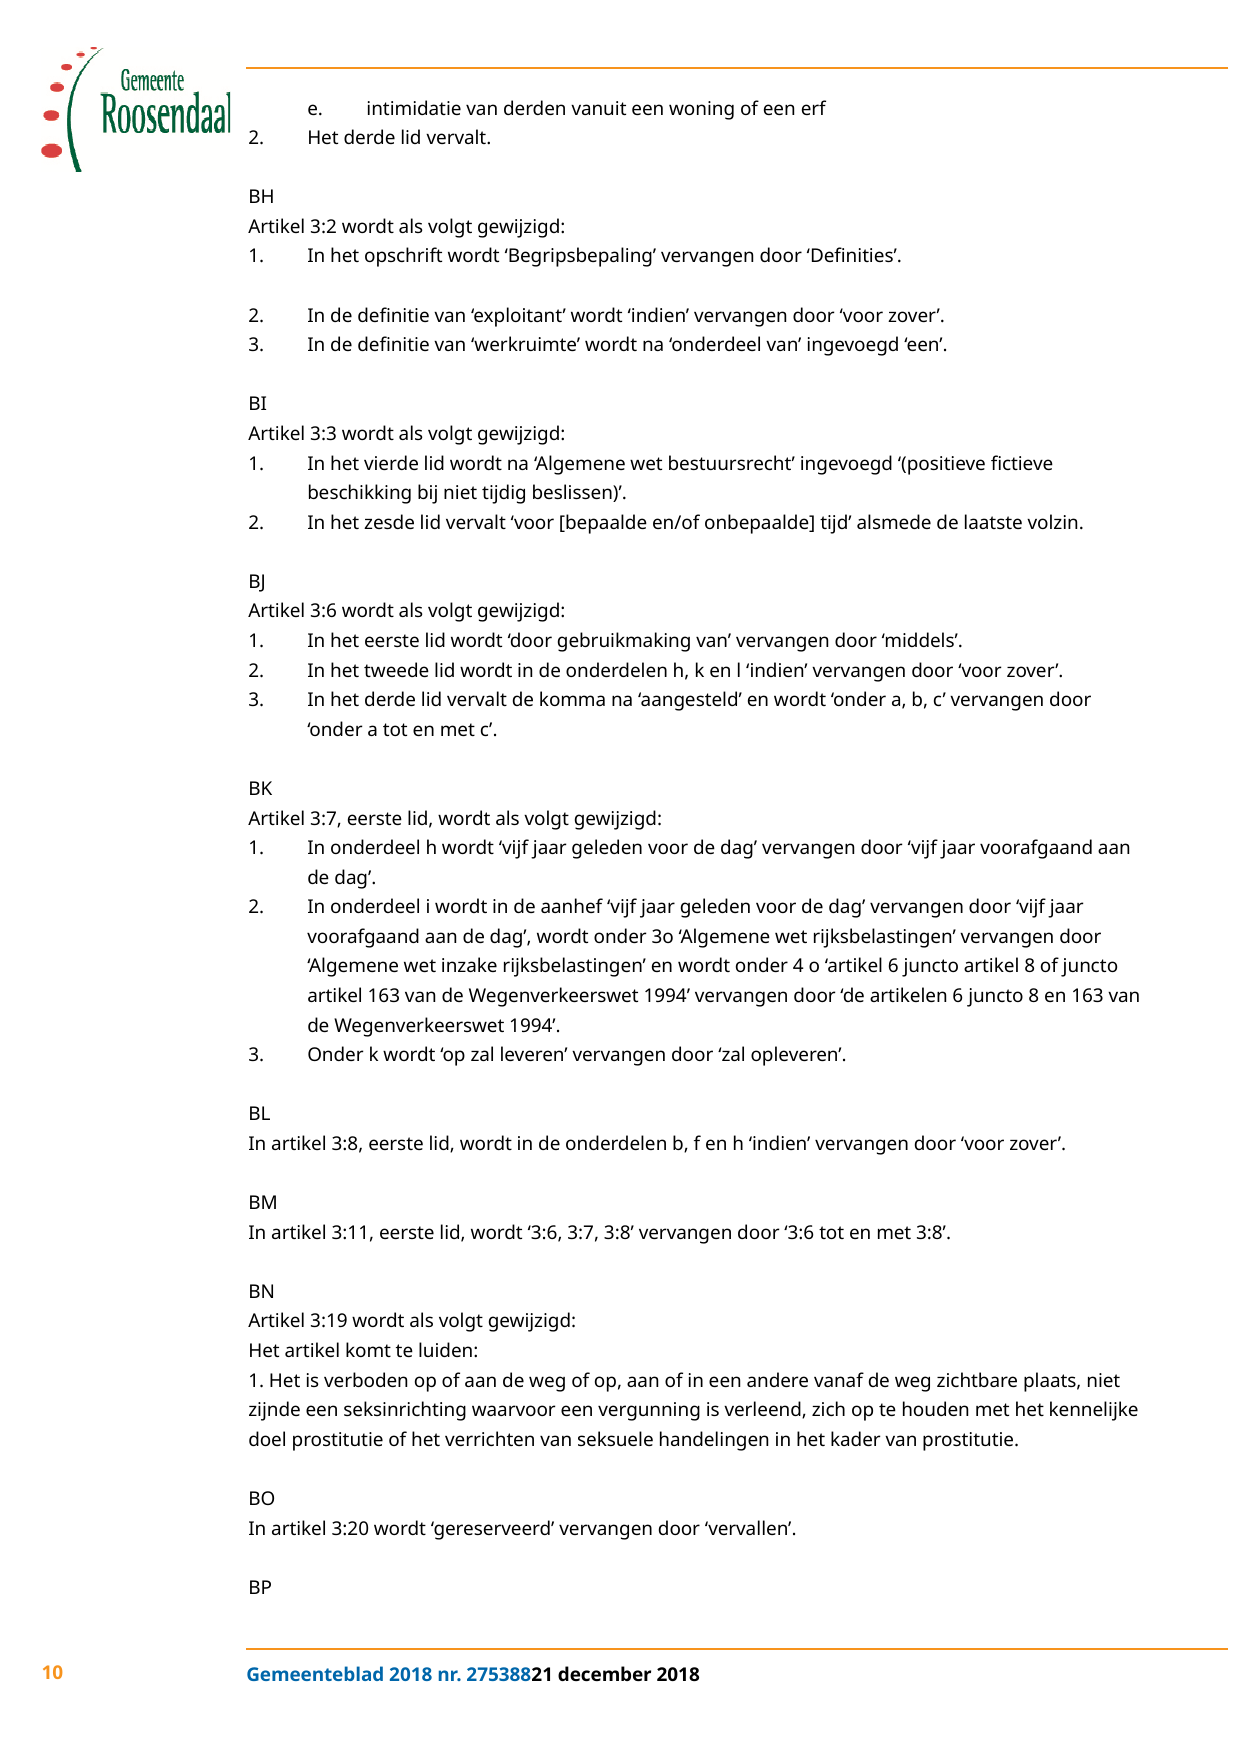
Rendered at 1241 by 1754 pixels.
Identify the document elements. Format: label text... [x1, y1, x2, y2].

text BJ [248, 568, 1152, 594]
text Artikel 3:6 wordt als volgt gewijzigd: [248, 598, 1152, 623]
list In het zesde lid vervalt ‘voor [bepaalde en/of onbepaalde] tijd’ alsmede de laatste volzin. [248, 509, 1152, 535]
text Het artikel komt te luiden: [248, 1337, 1152, 1363]
text Artikel 3:19 wordt als volgt gewijzigd: [248, 1308, 1152, 1333]
text BM [248, 1189, 1152, 1215]
text BO [248, 1485, 1152, 1511]
text BI [248, 391, 1152, 416]
text BH [248, 183, 1152, 209]
text In artikel 3:11, eerste lid, wordt ‘3:6, 3:7, 3:8’ vervangen door ‘3:6 tot en met 3:8’. [248, 1219, 1152, 1245]
list In het derde lid vervalt de komma na ‘aangesteld’ en wordt ‘onder a, b, c’ vervangen door ‘onder a tot en met c’. [248, 686, 1152, 742]
text Artikel 3:3 wordt als volgt gewijzigd: [248, 420, 1152, 446]
text BN [248, 1278, 1152, 1304]
list In het tweede lid wordt in de onderdelen h, k en l ‘indien’ vervangen door ‘voor zover’. [248, 657, 1152, 683]
list In het eerste lid wordt ‘door gebruikmaking van’ vervangen door ‘middels’. [248, 627, 1152, 653]
text 1. Het is verboden op of aan de weg of op, aan of in een andere vanaf de weg zichtbare plaats, niet zijnde een seksinrichting waarvoor een vergunning is verleend, zich op te houden met het kennelijke doel prostitutie of het verrichten van seksuele handelingen in het kader van prostitutie. [248, 1367, 1152, 1452]
text BP [248, 1574, 1152, 1600]
list In onderdeel i wordt in de aanhef ‘vijf jaar geleden voor de dag’ vervangen door ‘vijf jaar voorafgaand aan de dag’, wordt onder 3o ‘Algemene wet rijksbelastingen’ vervangen door ‘Algemene wet inzake rijksbelastingen’ en wordt onder 4 o ‘artikel 6 juncto artikel 8 of juncto artikel 163 van de Wegenverkeerswet 1994’ vervangen door ‘de artikelen 6 juncto 8 en 163 van de Wegenverkeerswet 1994’. [248, 893, 1152, 1038]
list In de definitie van ‘exploitant’ wordt ‘indien’ vervangen door ‘voor zover’. [248, 302, 1152, 328]
text In artikel 3:8, eerste lid, wordt in de onderdelen b, f en h ‘indien’ vervangen door ‘voor zover’. [248, 1130, 1152, 1156]
text Artikel 3:2 wordt als volgt gewijzigd: [248, 213, 1152, 239]
list intimidatie van derden vanuit een woning of een erf [307, 95, 1152, 121]
text Artikel 3:7, eerste lid, wordt als volgt gewijzigd: [248, 805, 1152, 831]
text In artikel 3:20 wordt ‘gereserveerd’ vervangen door ‘vervallen’. [248, 1515, 1152, 1541]
list In het opschrift wordt ‘Begripsbepaling’ vervangen door ‘Definities’. [248, 243, 1152, 268]
list Onder k wordt ‘op zal leveren’ vervangen door ‘zal opleveren’. [248, 1041, 1152, 1067]
list In het vierde lid wordt na ‘Algemene wet bestuursrecht’ ingevoegd ‘(positieve fictieve beschikking bij niet tijdig beslissen)’. [248, 450, 1152, 505]
text BL [248, 1101, 1152, 1126]
list In de definitie van ‘werkruimte’ wordt na ‘onderdeel van’ ingevoegd ‘een’. [248, 331, 1152, 357]
text BK [248, 775, 1152, 801]
picture [41, 47, 231, 172]
list Het derde lid vervalt. [248, 124, 1152, 150]
list In onderdeel h wordt ‘vijf jaar geleden voor de dag’ vervangen door ‘vijf jaar voorafgaand aan de dag’. [248, 834, 1152, 890]
